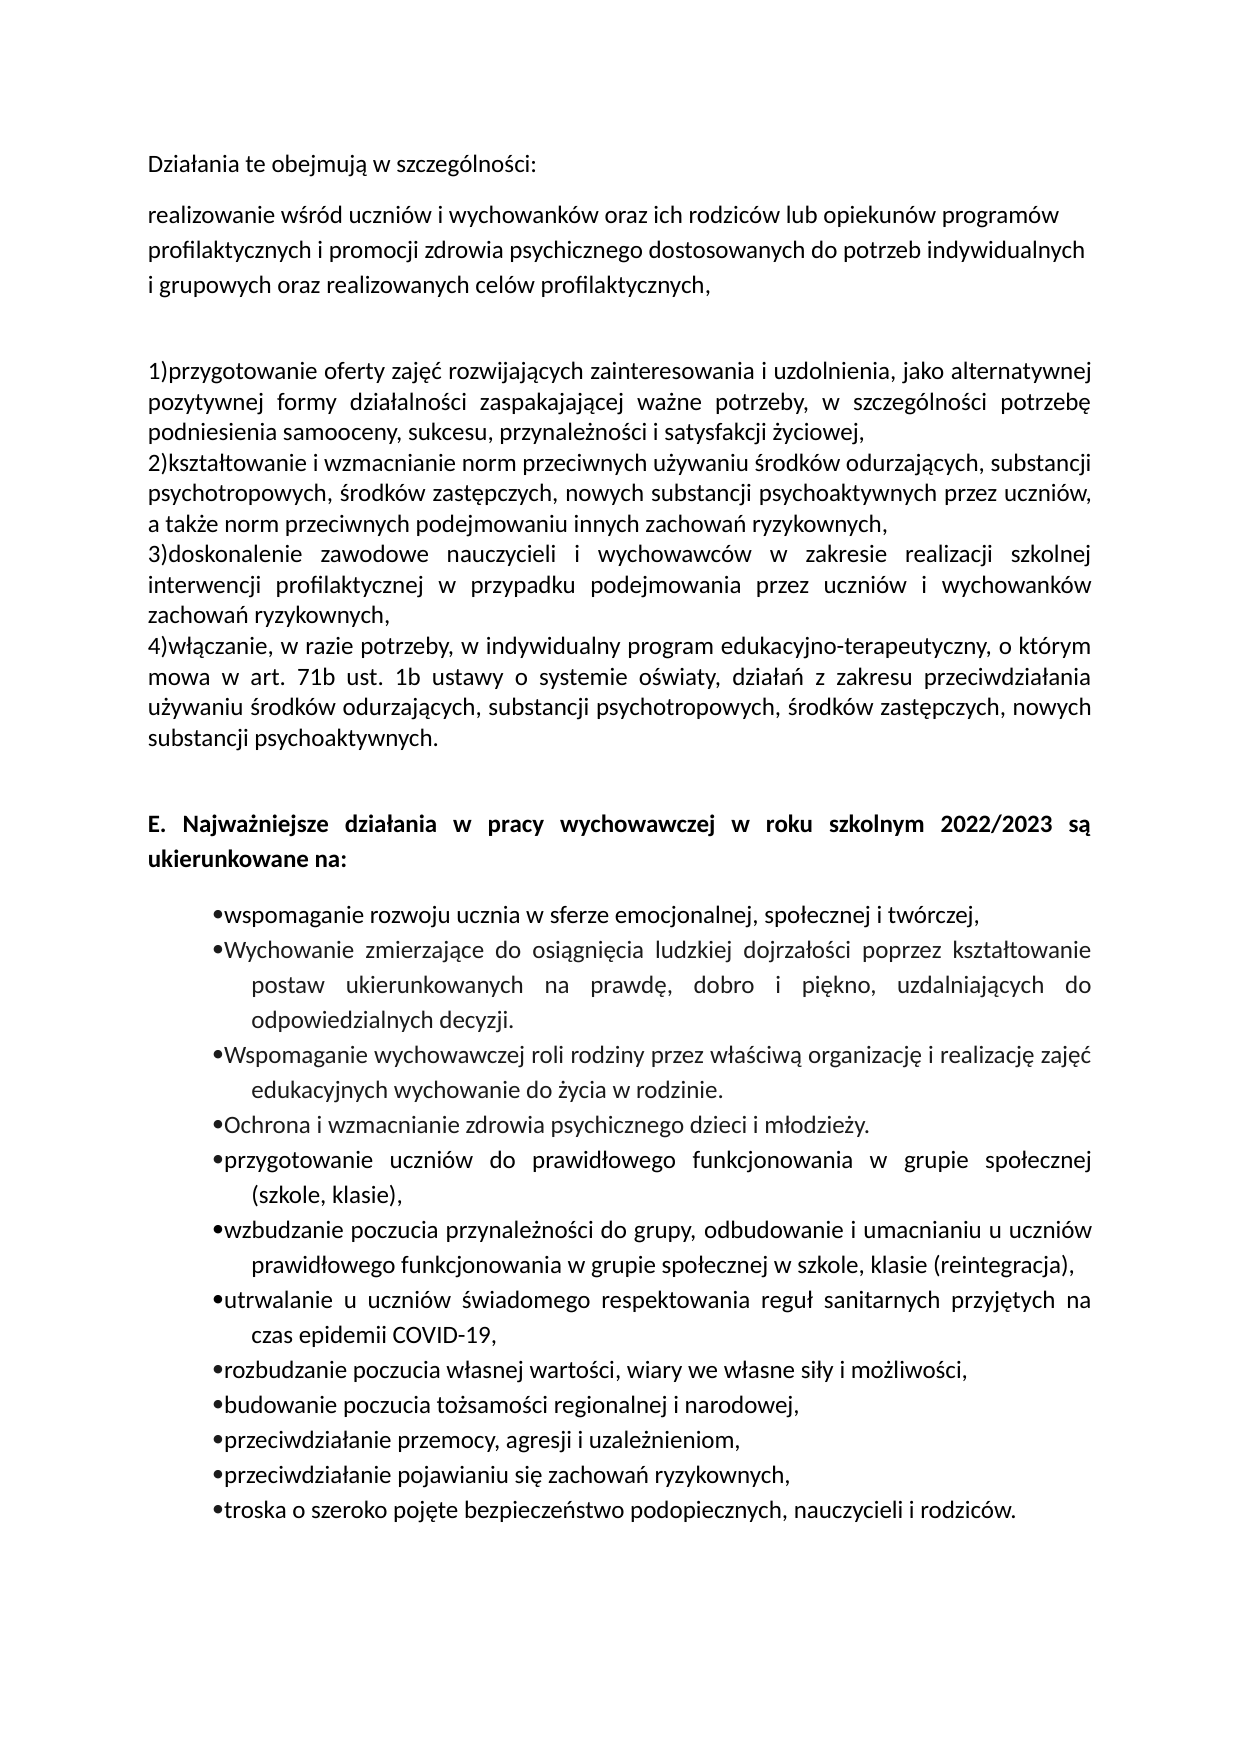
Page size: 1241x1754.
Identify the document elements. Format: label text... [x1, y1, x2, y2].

list doskonalenie zawodowe nauczycieli i wychowawców w zakresie realizacji szkolnej interwencji profilaktycznej w przypadku podejmowania przez uczniów i wychowanków zachowań ryzykownych, [148, 538, 1092, 630]
list Ochrona i wzmacnianie zdrowia psychicznego dzieci i młodzieży. [214, 1109, 1092, 1139]
list Wychowanie zmierzające do osiągnięcia ludzkiej dojrzałości poprzez kształtowanie postaw ukierunkowanych na prawdę, dobro i piękno, uzdalniających do odpowiedzialnych decyzji. [214, 934, 1092, 1034]
list troska o szeroko pojęte bezpieczeństwo podopiecznych, nauczycieli i rodziców. [214, 1494, 1092, 1524]
list włączanie, w razie potrzeby, w indywidualny program edukacyjno-terapeutyczny, o którym mowa w art. 71b ust. 1b ustawy o systemie oświaty, działań z zakresu przeciwdziałania używaniu środków odurzających, substancji psychotropowych, środków zastępczych, nowych substancji psychoaktywnych. [148, 630, 1092, 752]
list E. Najważniejsze działania w pracy wychowawczej w roku szkolnym 2022/2023 są ukierunkowane na: [148, 808, 1092, 873]
list przeciwdziałanie pojawianiu się zachowań ryzykownych, [214, 1459, 1092, 1489]
list przygotowanie uczniów do prawidłowego funkcjonowania w grupie społecznej (szkole, klasie), [214, 1144, 1092, 1209]
text realizowanie wśród uczniów i wychowanków oraz ich rodziców lub opiekunów programów profilaktycznych i promocji zdrowia psychicznego dostosowanych do potrzeb indywidualnych i grupowych oraz realizowanych celów profilaktycznych, [148, 199, 1092, 299]
list wspomaganie rozwoju ucznia w sferze emocjonalnej, społecznej i twórczej, [214, 899, 1092, 929]
text Działania te obejmują w szczególności: [148, 148, 1092, 178]
list wzbudzanie poczucia przynależności do grupy, odbudowanie i umacnianiu u uczniów prawidłowego funkcjonowania w grupie społecznej w szkole, klasie (reintegracja), [214, 1214, 1092, 1279]
list przygotowanie oferty zajęć rozwijających zainteresowania i uzdolnienia, jako alternatywnej pozytywnej formy działalności zaspakajającej ważne potrzeby, w szczególności potrzebę podniesienia samooceny, sukcesu, przynależności i satysfakcji życiowej, [148, 355, 1092, 447]
list kształtowanie i wzmacnianie norm przeciwnych używaniu środków odurzających, substancji psychotropowych, środków zastępczych, nowych substancji psychoaktywnych przez uczniów, a także norm przeciwnych podejmowaniu innych zachowań ryzykownych, [148, 447, 1092, 538]
list Wspomaganie wychowawczej roli rodziny przez właściwą organizację i realizację zajęć edukacyjnych wychowanie do życia w rodzinie. [214, 1039, 1092, 1104]
list przeciwdziałanie przemocy, agresji i uzależnieniom, [214, 1424, 1092, 1454]
list budowanie poczucia tożsamości regionalnej i narodowej, [214, 1389, 1092, 1419]
list utrwalanie u uczniów świadomego respektowania reguł sanitarnych przyjętych na czas epidemii COVID-19, [214, 1284, 1092, 1349]
list rozbudzanie poczucia własnej wartości, wiary we własne siły i możliwości, [214, 1354, 1092, 1384]
